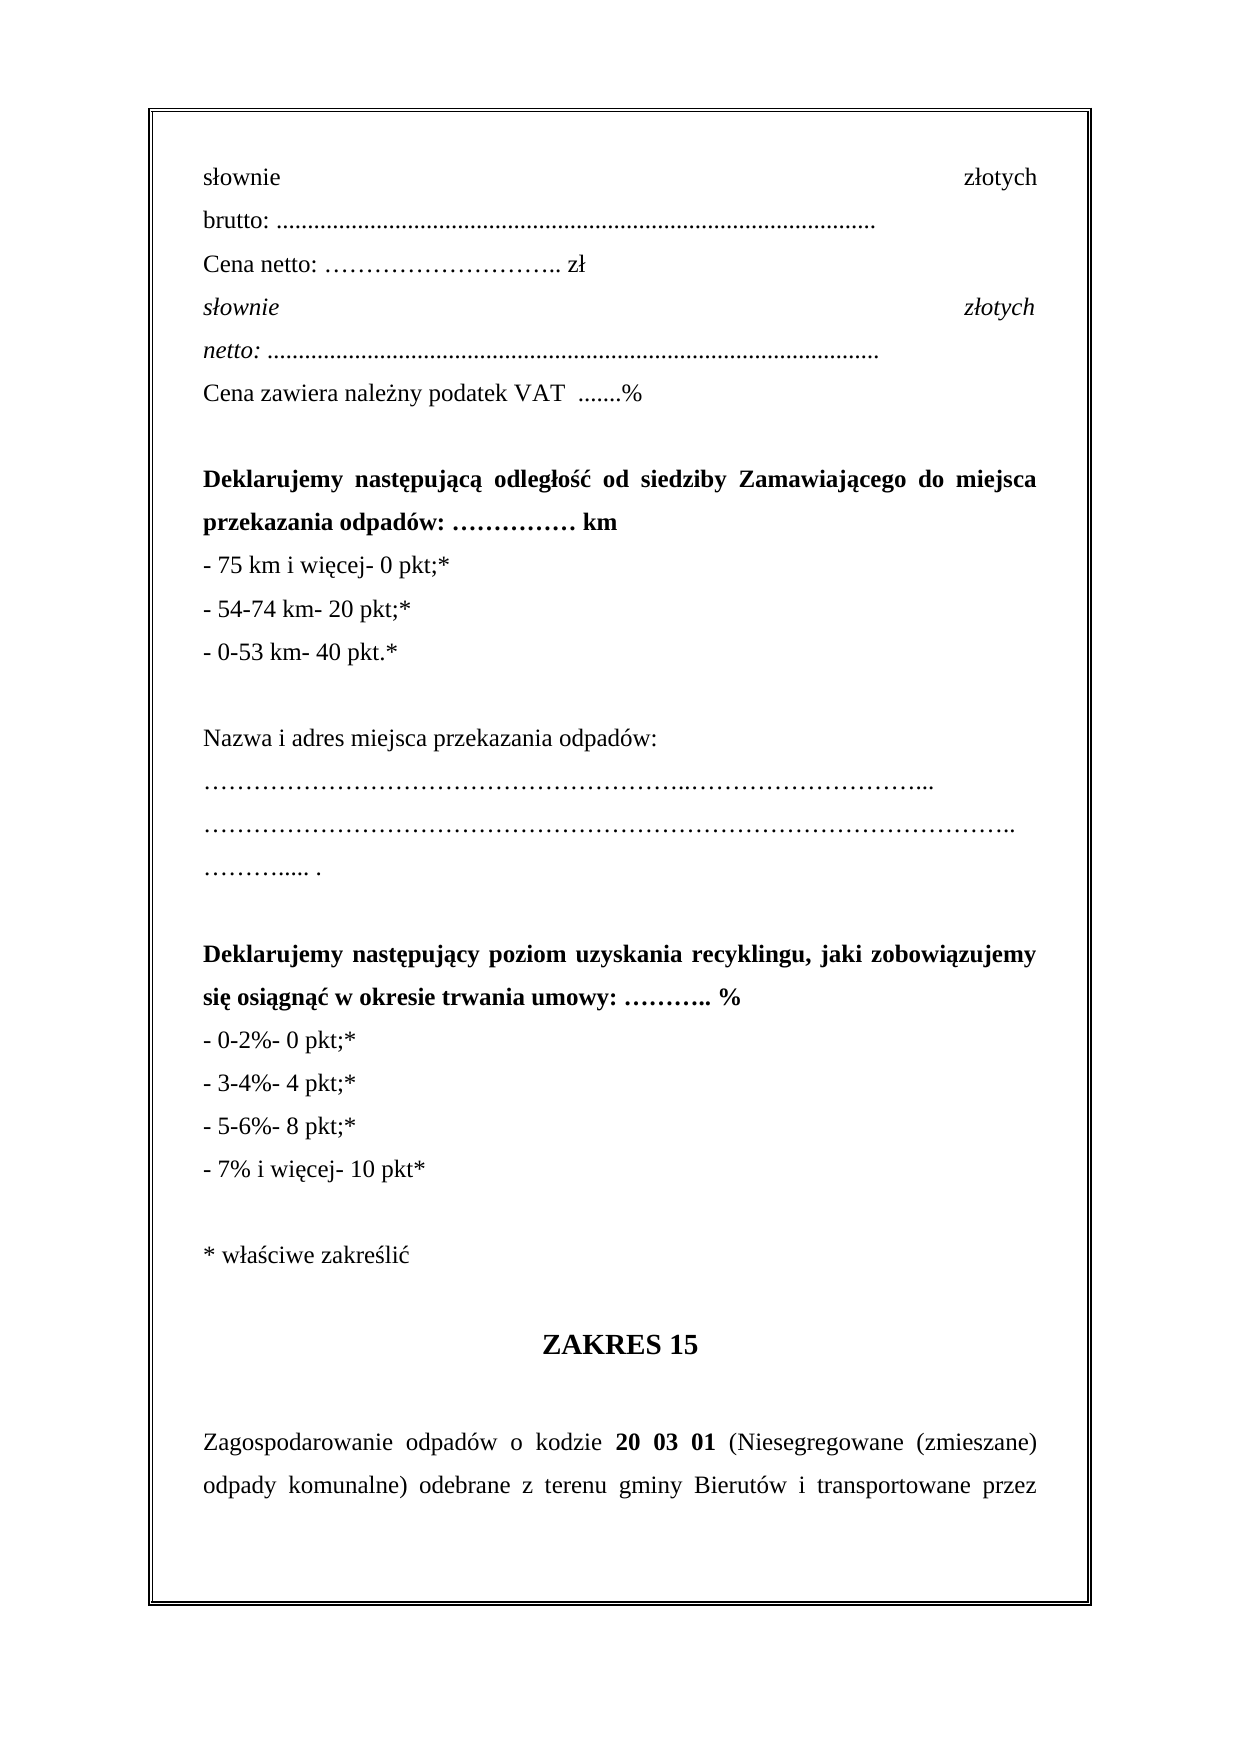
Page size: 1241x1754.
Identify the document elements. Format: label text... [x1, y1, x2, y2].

text * właściwe zakreślić [203, 1241, 1037, 1269]
text Nazwa i adres miejsca przekazania odpadów: [203, 723, 1037, 752]
text - 0-2%- 0 pkt;* [203, 1025, 1037, 1054]
text Zagospodarowanie odpadów o kodzie 20 03 01 (Niesegregowane (zmieszane) odpady komunalne) odebrane z terenu gminy Bierutów i transportowane przez [203, 1427, 1037, 1499]
text - 7% i więcej- 10 pkt* [203, 1154, 1037, 1183]
text - 75 km i więcej- 0 pkt;* [203, 551, 1037, 579]
text - 0-53 km- 40 pkt.* [203, 637, 1037, 666]
text - 54-74 km- 20 pkt;* [203, 594, 1037, 622]
text - 3-4%- 4 pkt;* [203, 1068, 1037, 1097]
text Cena zawiera należny podatek VAT .......% [203, 378, 1037, 407]
text Deklarujemy następujący poziom uzyskania recyklingu, jaki zobowiązujemy się osiągnąć w okresie trwania umowy: ……….. % [203, 939, 1037, 1011]
text ZAKRES 15 [203, 1327, 1037, 1360]
text Cena netto: ……………………….. zł [203, 249, 1037, 277]
text …………………………………………………..………………………...……………………………………………………………………………………..………..... . [203, 766, 1037, 881]
text Deklarujemy następującą odległość od siedziby Zamawiającego do miejsca przekazania odpadów: …………… km [203, 464, 1037, 536]
text - 5-6%- 8 pkt;* [203, 1111, 1037, 1140]
text słownie złotych netto: .................................................................................................. [203, 292, 1037, 364]
text słownie złotych brutto: ................................................................................................ [203, 162, 1037, 234]
